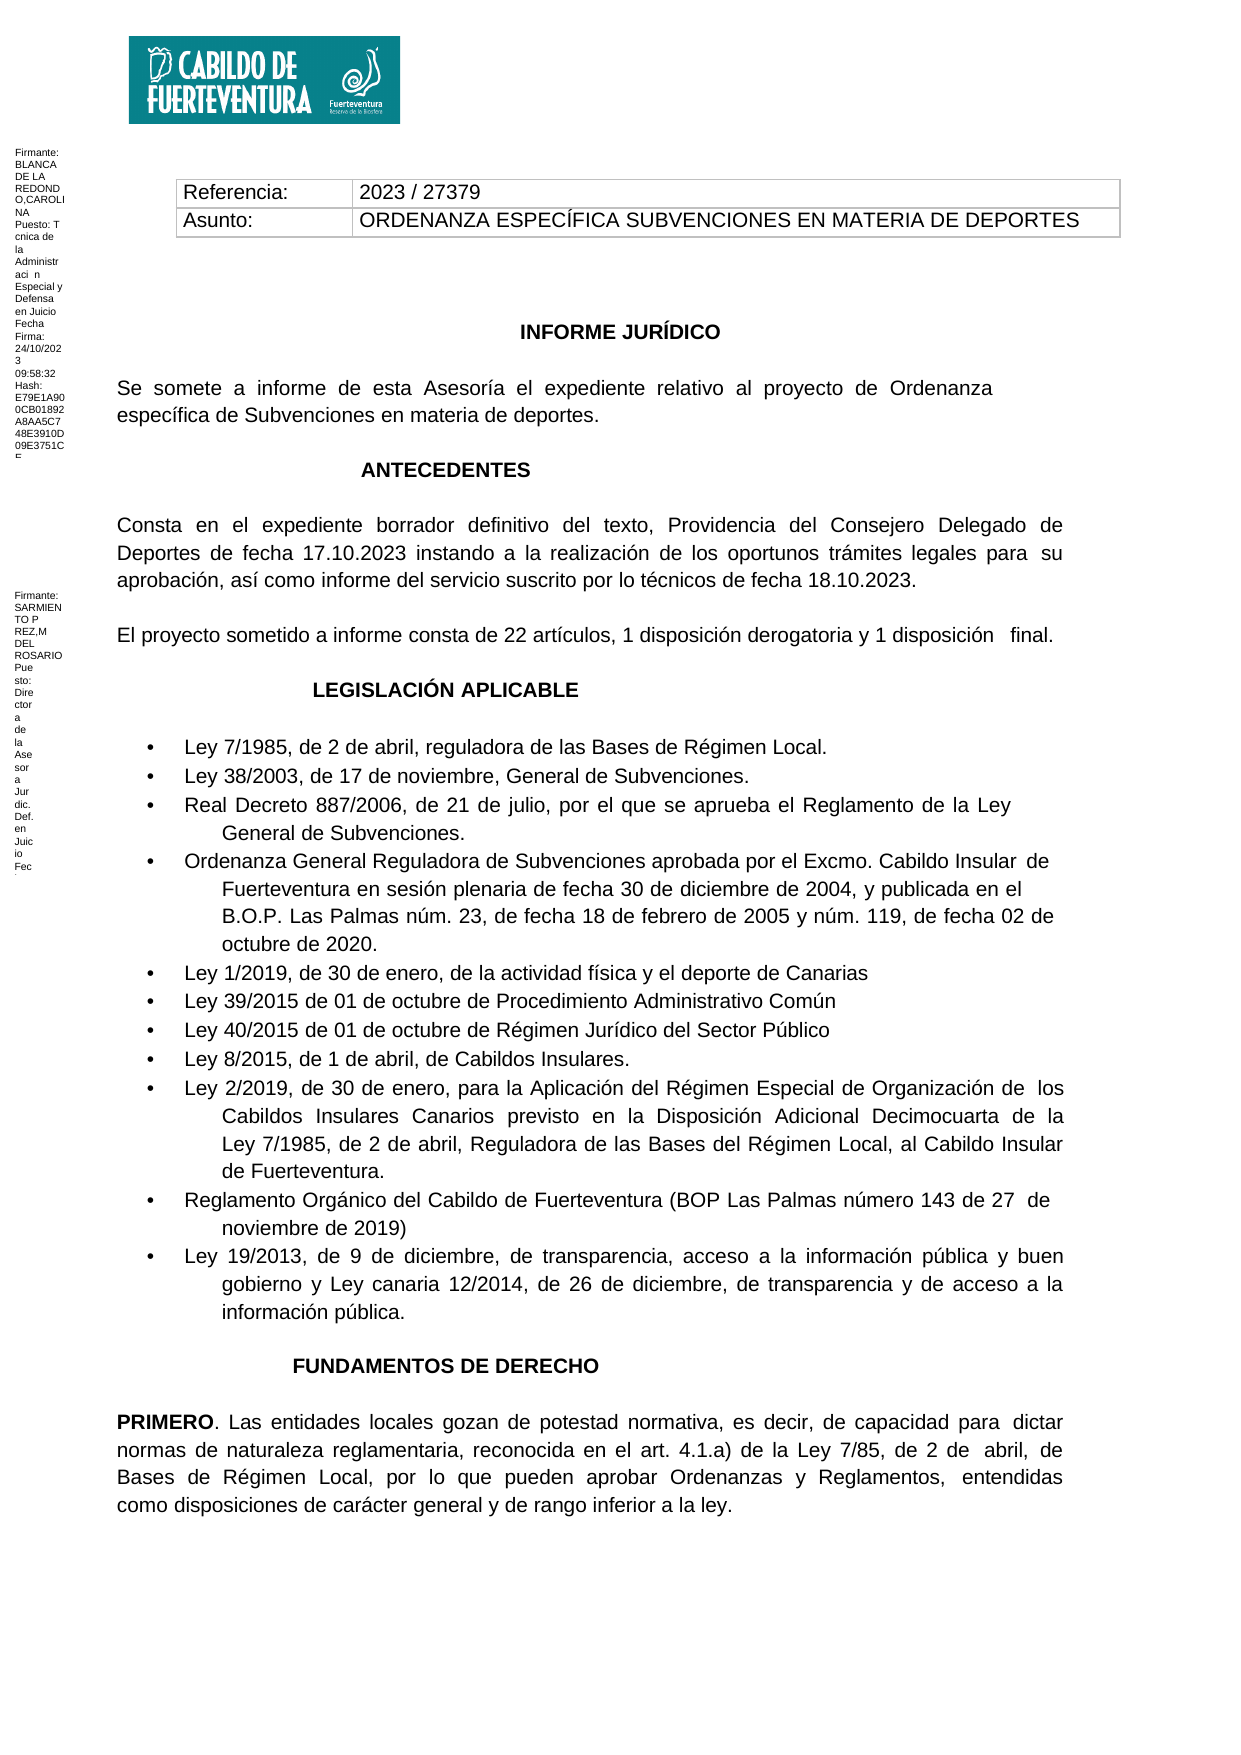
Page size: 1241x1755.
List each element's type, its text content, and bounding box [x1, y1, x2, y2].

list Ley 40/2015 de 01 de octubre de Régimen Jurídico del Sector Público [147, 1018, 1241, 1042]
subtitle ANTECEDENTES [117, 458, 775, 482]
text PRIMERO. Las entidades locales gozan de potestad normativa, es decir, de capacidad para dictar normas de naturaleza reglamentaria, reconocida en el art. 4.1.a) de la Ley 7/85, de 2 de abril, de Bases de Régimen Local, por lo que pueden aprobar Ordenanzas y Reglamentos, entendidas como disposiciones de carácter general y de rango inferior a la ley. [117, 1410, 1064, 1517]
subtitle INFORME JURÍDICO [466, 320, 774, 344]
text El proyecto sometido a informe consta de 22 artículos, 1 disposición derogatoria y 1 disposición final. [117, 623, 1090, 647]
text Se somete a informe de esta Asesoría el expediente relativo al proyecto de Ordenanza específica de Subvenciones en materia de deportes. [117, 375, 1090, 427]
list Ley 8/2015, de 1 de abril, de Cabildos Insulares. [147, 1047, 1241, 1071]
text Firmante: SARMIENTO P REZ,M DEL ROSARIO [14, 589, 64, 661]
table_cell ORDENANZA ESPECÍFICA SUBVENCIONES EN MATERIA DE DEPORTES [353, 209, 1119, 236]
list Ordenanza General Reguladora de Subvenciones aprobada por el Excmo. Cabildo Insular de Fuerteventura en sesión plenaria de fecha 30 de diciembre de 2004, y publicada en el [147, 849, 1064, 901]
list Ley 7/1985, de 2 de abril, reguladora de las Bases de Régimen Local. [147, 735, 1241, 759]
list Ley 39/2015 de 01 de octubre de Procedimiento Administrativo Común [147, 989, 1241, 1013]
text Consta en el expediente borrador definitivo del texto, Providencia del Consejero Delegado de Deportes de fecha 17.10.2023 instando a la realización de los oportunos trámites legales para su aprobación, así como informe del servicio suscrito por lo técnicos de fecha 18.10.2023. [117, 513, 1064, 592]
list Reglamento Orgánico del Cabildo de Fuerteventura (BOP Las Palmas número 143 de 27 de noviembre de 2019) [147, 1188, 1064, 1240]
table_cell Asunto: [177, 209, 352, 236]
list Ley 38/2003, de 17 de noviembre, General de Subvenciones. [147, 764, 1241, 788]
subtitle FUNDAMENTOS DE DERECHO [117, 1354, 774, 1378]
table_header 2023 / 27379 [353, 180, 1119, 207]
text Firmante: BLANCA DE LA REDONDO,CAROLINA [15, 146, 65, 218]
text Puesto: Directora de la Asesor a Jur dic. Def. en Juicio Fecha Firma: 25/10/2023 14:08:40 [14, 662, 33, 874]
table_header Referencia: [177, 180, 352, 207]
list Ley 19/2013, de 9 de diciembre, de transparencia, acceso a la información pública y buen gobierno y Ley canaria 12/2014, de 26 de diciembre, de transparencia y de acceso a la información pública. [147, 1244, 1064, 1324]
list Real Decreto 887/2006, de 21 de julio, por el que se aprueba el Reglamento de la Ley General de Subvenciones. [147, 793, 1064, 844]
text B.O.P. Las Palmas núm. 23, de fecha 18 de febrero de 2005 y núm. 119, de fecha 02 de octubre de 2020. [222, 904, 1064, 956]
subtitle LEGISLACIÓN APLICABLE [117, 678, 774, 702]
text Puesto: T cnica de la Administraci n Especial y Defensa en Juicio Fecha Firma: 24/10/2023 09:58:32 [15, 219, 63, 379]
text Hash: E79E1A900CB01892A8AA5C748E3910D09E3751CE [15, 380, 65, 458]
list Ley 2/2019, de 30 de enero, para la Aplicación del Régimen Especial de Organización de los Cabildos Insulares Canarios previsto en la Disposición Adicional Decimocuarta de la Ley 7/1985, de 2 de abril, Reguladora de las Bases del Régimen Local, al Cabildo Insular de Fuerteventura. [147, 1076, 1064, 1183]
list Ley 1/2019, de 30 de enero, de la actividad física y el deporte de Canarias [147, 960, 1241, 984]
